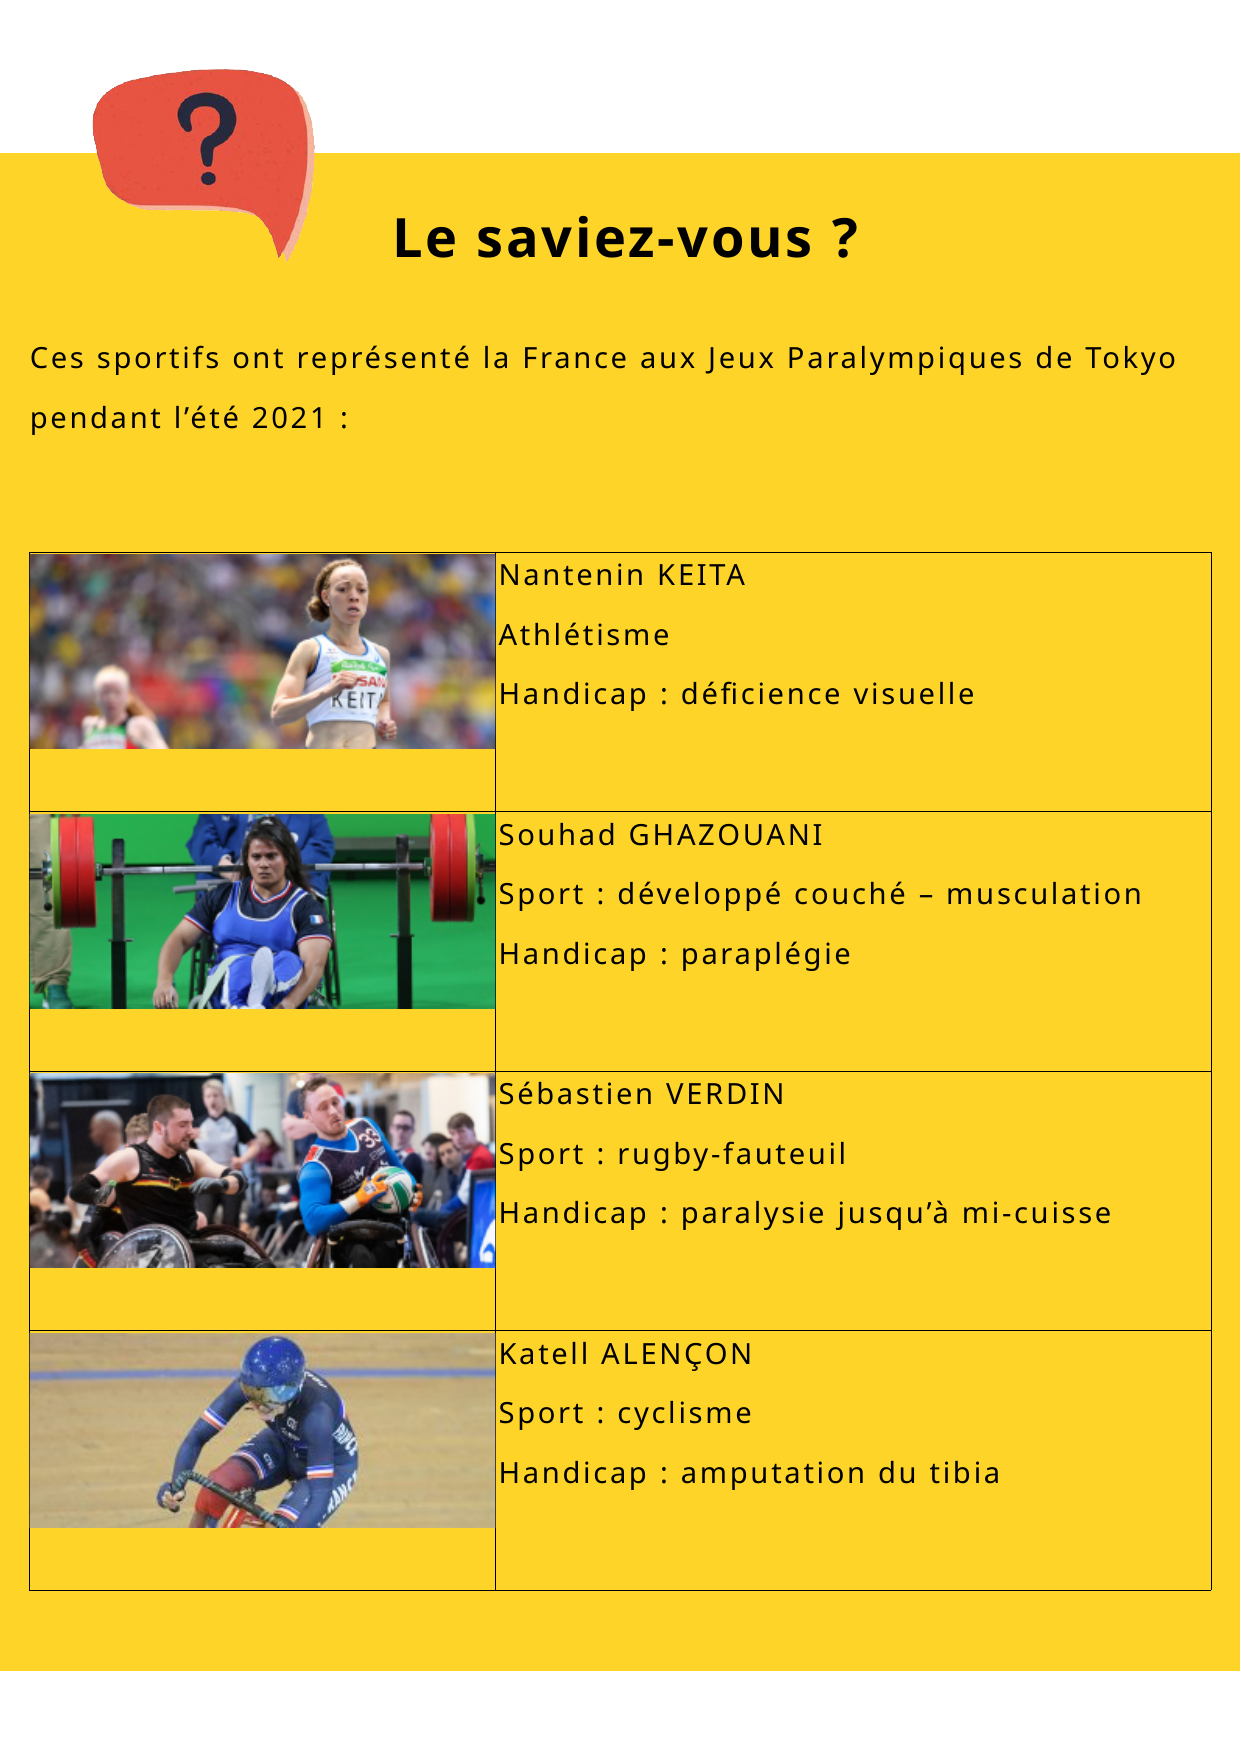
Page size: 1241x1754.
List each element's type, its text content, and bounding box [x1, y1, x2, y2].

picture [29, 1073, 496, 1268]
table_cell Sébastien VERDIN Sport : rugby-fauteuil Handicap : paralysie jusqu’à mi-cuisse [496, 1072, 1211, 1330]
picture [29, 554, 496, 749]
picture [88, 65, 321, 266]
table_cell Souhad GHAZOUANI Sport : développé couché – musculation Handicap : paraplégie [496, 812, 1211, 1071]
table_header Nantenin KEITA Athlétisme Handicap : déficience visuelle [496, 553, 1211, 811]
picture [29, 814, 496, 1009]
table_cell [30, 1528, 495, 1589]
table_cell [30, 1009, 495, 1071]
text Le saviez-vous ? [29, 195, 1211, 274]
table_header [30, 749, 495, 811]
text Ces sportifs ont représenté la France aux Jeux Paralympiques de Tokyo pendant l’été 2021 : [29, 338, 1211, 437]
picture [29, 1333, 496, 1528]
table_cell Katell ALENÇON Sport : cyclisme Handicap : amputation du tibia [496, 1331, 1211, 1589]
table_cell [30, 1268, 495, 1330]
